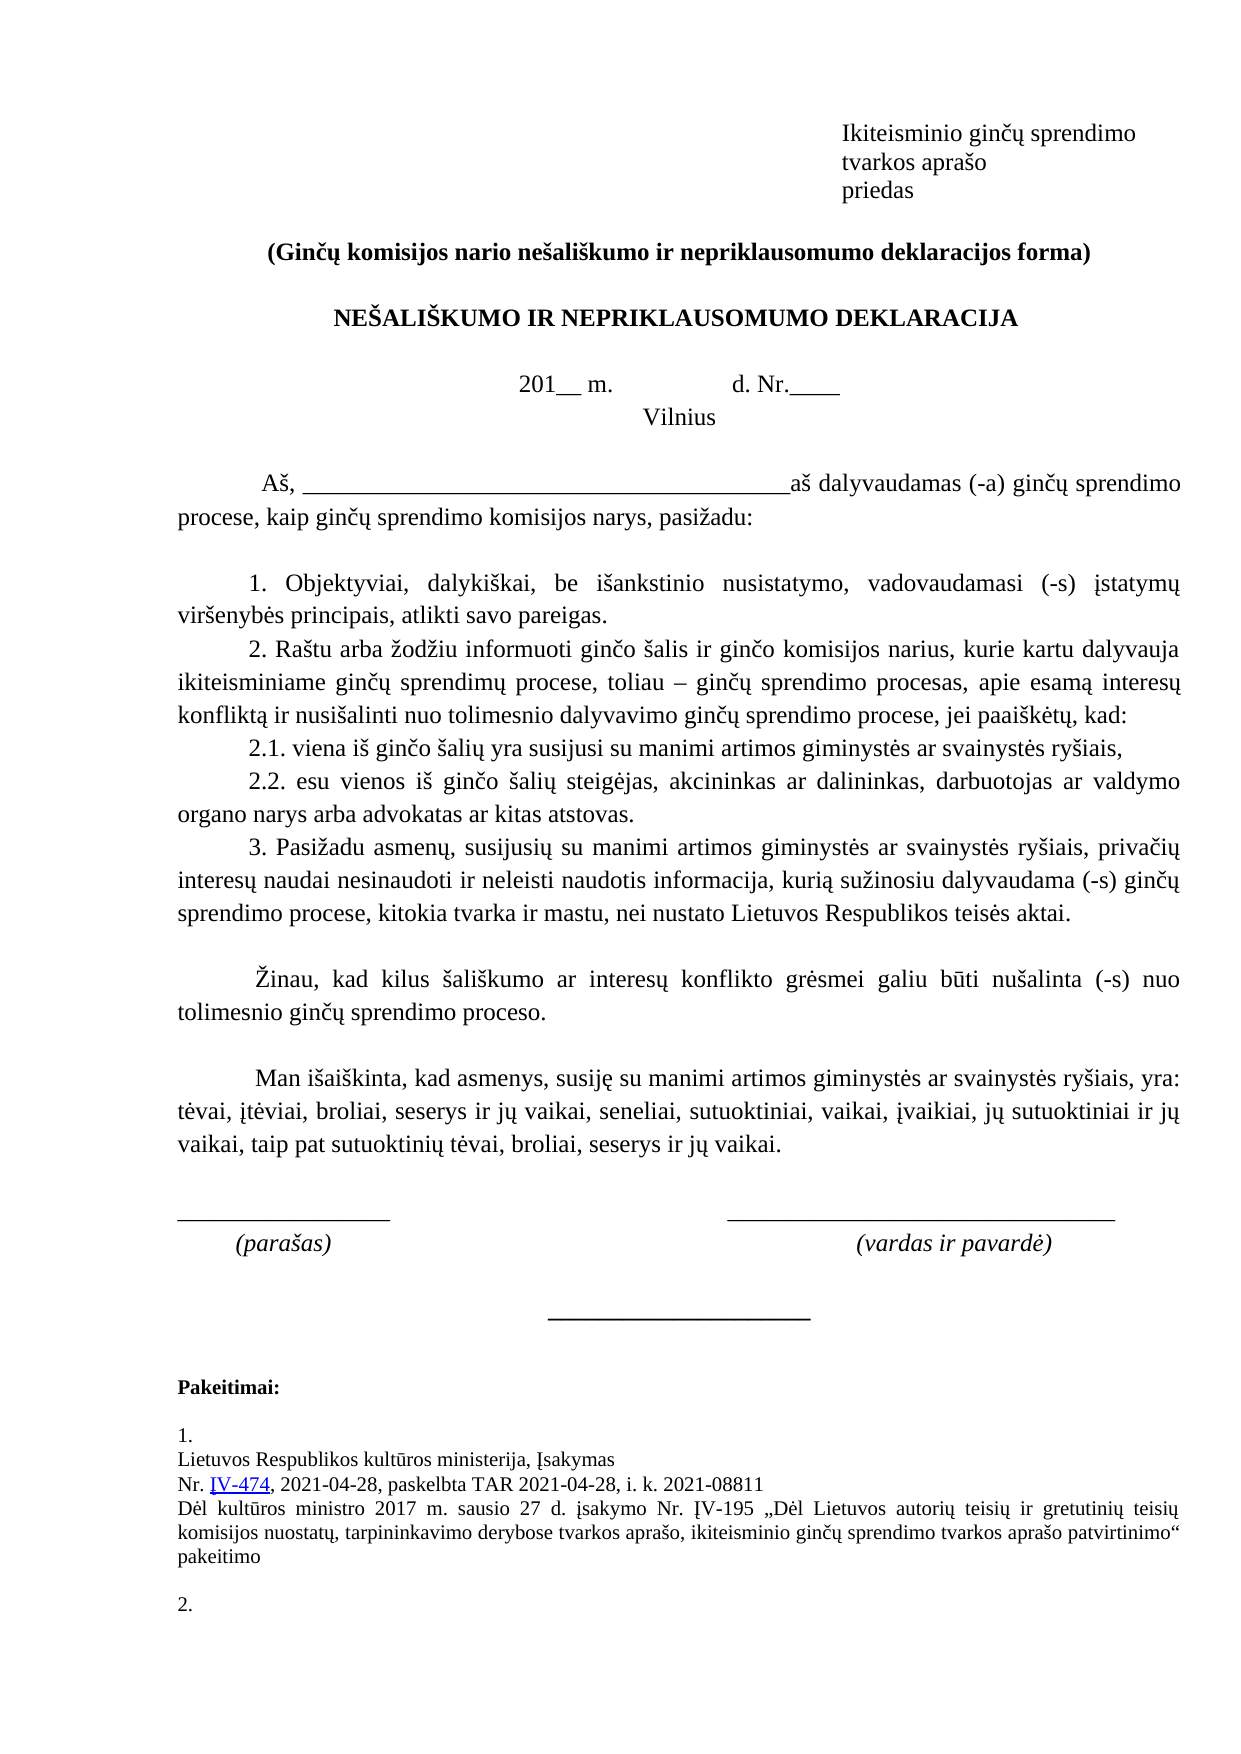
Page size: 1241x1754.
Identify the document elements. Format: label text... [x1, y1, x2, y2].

text (parašas) (vardas ir pavardė) [177, 1228, 1181, 1257]
text 2.2. esu vienos iš ginčo šalių steigėjas, akcininkas ar dalininkas, darbuotojas ar valdymo organo narys arba advokatas ar kitas atstovas. [177, 766, 1181, 827]
text priedas [842, 176, 1181, 204]
text _____________________ [177, 1294, 1181, 1323]
text 1. Objektyviai, dalykiškai, be išankstinio nusistatymo, vadovaudamasi (-s) įstatymų viršenybės principais, atlikti savo pareigas. [177, 568, 1181, 629]
text (Ginčų komisijos nario nešališkumo ir nepriklausomumo deklaracijos forma) [177, 237, 1181, 266]
text Ikiteisminio ginčų sprendimo [177, 118, 1181, 147]
text Žinau, kad kilus šališkumo ar interesų konflikto grėsmei galiu būti nušalinta (-s) nuo tolimesnio ginčų sprendimo proceso. [177, 964, 1181, 1026]
text 3. Pasižadu asmenų, susijusių su manimi artimos giminystės ar svainystės ryšiais, privačių interesų naudai nesinaudoti ir neleisti naudotis informacija, kurią sužinosiu dalyvaudama (-s) ginčų sprendimo procese, kitokia tvarka ir mastu, nei nustato Lietuvos Respublikos teisės aktai. [177, 832, 1181, 927]
text Dėl kultūros ministro 2017 m. sausio 27 d. įsakymo Nr. ĮV-195 „Dėl Lietuvos autorių teisių ir gretutinių teisių komisijos nuostatų, tarpininkavimo derybose tvarkos aprašo, ikiteisminio ginčų sprendimo tvarkos aprašo patvirtinimo“ pakeitimo [177, 1496, 1181, 1568]
text 2. [177, 1592, 1181, 1616]
text 1. [177, 1423, 1181, 1447]
text Pakeitimai: [177, 1375, 1181, 1399]
text Nr. ĮV-474, 2021-04-28, paskelbta TAR 2021-04-28, i. k. 2021-08811 [177, 1471, 1181, 1496]
text tvarkos aprašo [842, 147, 1181, 176]
text Vilnius [177, 402, 1181, 431]
text 201__ m. d. Nr.____ [177, 369, 1181, 398]
text _________________ _______________________________ [177, 1195, 1181, 1224]
text 2. Raštu arba žodžiu informuoti ginčo šalis ir ginčo komisijos narius, kurie kartu dalyvauja ikiteisminiame ginčų sprendimų procese, toliau – ginčų sprendimo procesas, apie esamą interesų konfliktą ir nusišalinti nuo tolimesnio dalyvavimo ginčų sprendimo procese, jei paaiškėtų, kad: [177, 634, 1181, 728]
text 2.1. viena iš ginčo šalių yra susijusi su manimi artimos giminystės ar svainystės ryšiais, [177, 733, 1181, 761]
text Aš, _______________________________________aš dalyvaudamas (-a) ginčų sprendimo procese, kaip ginčų sprendimo komisijos narys, pasižadu: [177, 468, 1181, 530]
text Man išaiškinta, kad asmenys, susiję su manimi artimos giminystės ar svainystės ryšiais, yra: tėvai, įtėviai, broliai, seserys ir jų vaikai, seneliai, sutuoktiniai, vaikai, įvaikiai, jų sutuoktiniai ir jų vaikai, taip pat sutuoktinių tėvai, broliai, seserys ir jų vaikai. [177, 1063, 1181, 1158]
text Lietuvos Respublikos kultūros ministerija, Įsakymas [177, 1447, 1181, 1471]
text NEŠALIŠKUMO IR NEPRIKLAUSOMUMO DEKLARACIJA [177, 303, 1181, 332]
